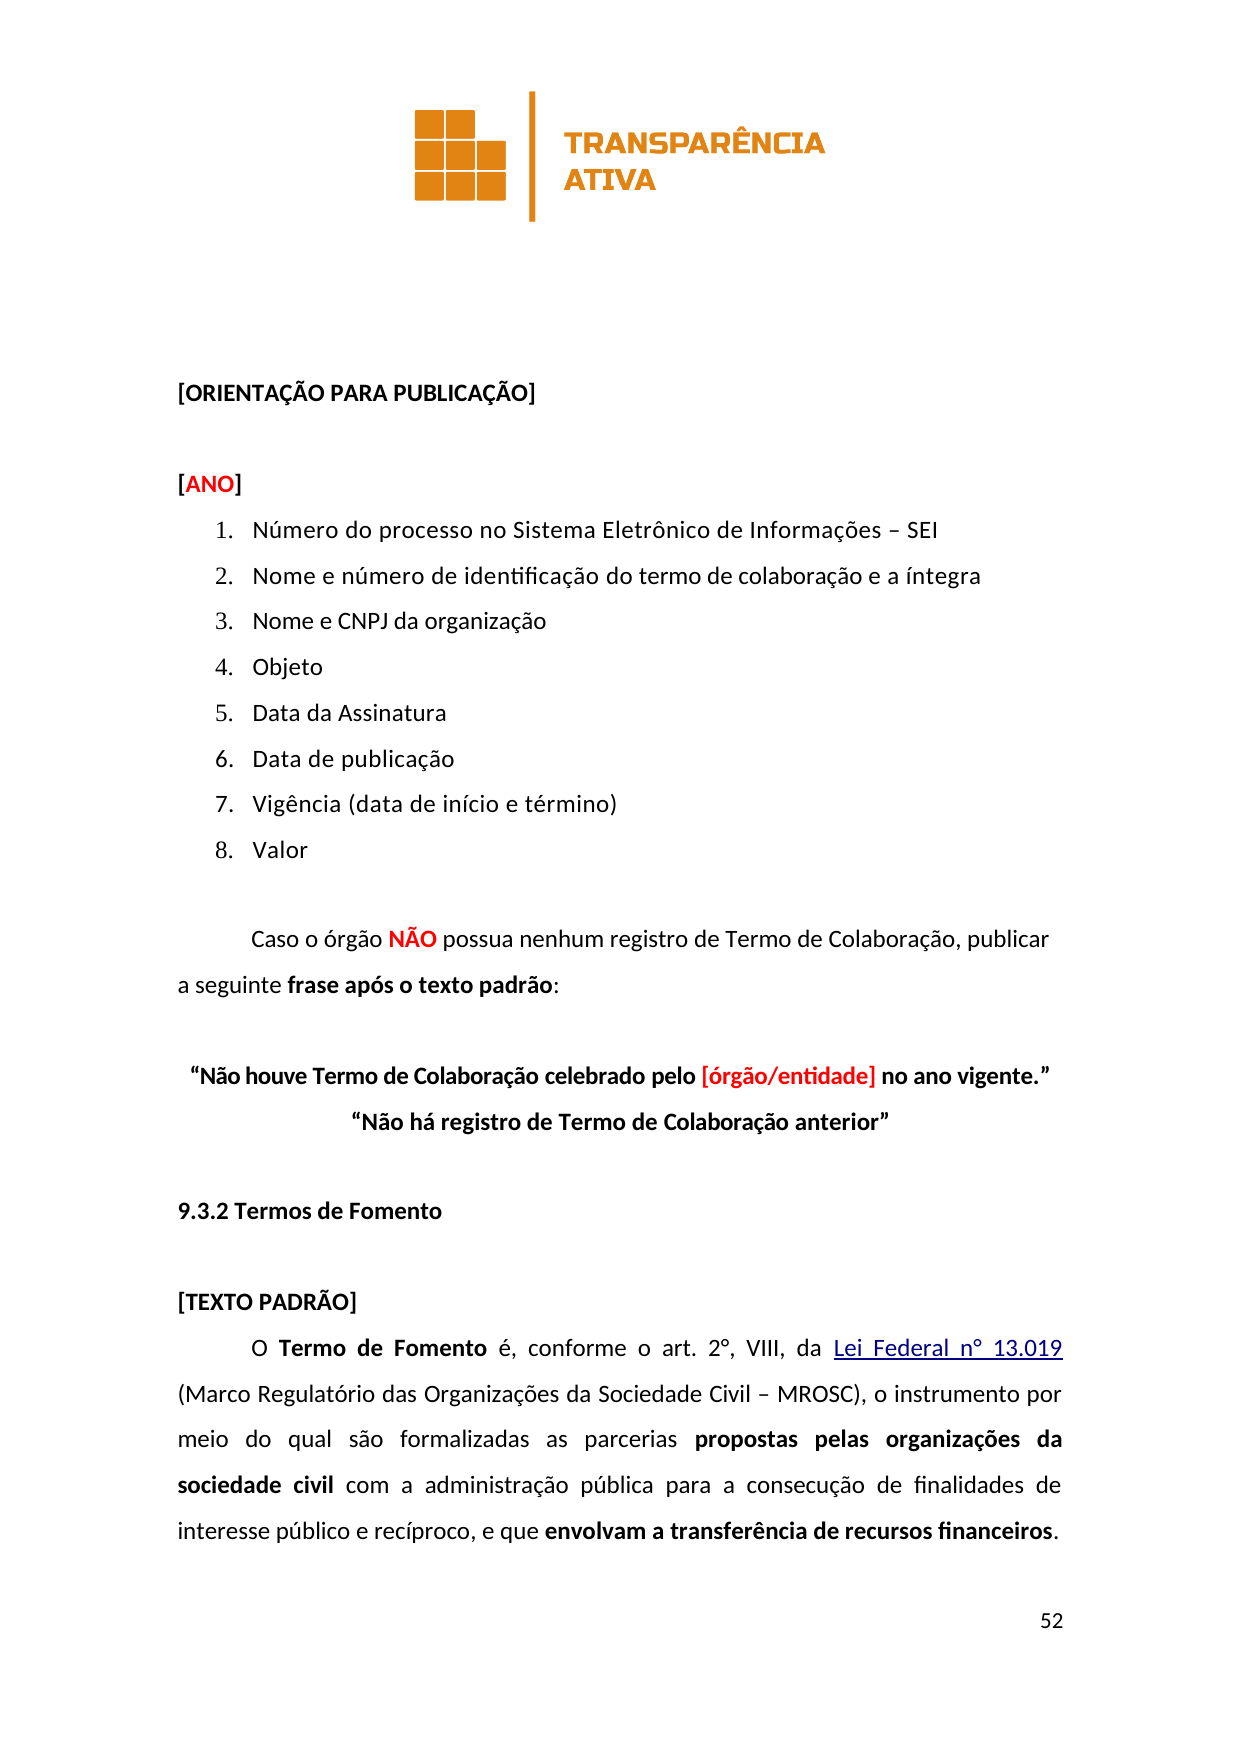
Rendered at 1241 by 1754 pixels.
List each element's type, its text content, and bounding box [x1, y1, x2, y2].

text [761, 1286, 1063, 1317]
text [TEXTO PADRÃO] [177, 1286, 744, 1317]
text [746, 1286, 759, 1317]
text O Termo de Fomento é, conforme o art. 2°, VIII, da Lei Federal n° 13.019 (Marco Regulatório das Organizações da Sociedade Civil – MROSC), o instrumento por meio do qual são formalizadas as parcerias propostas pelas organizações da sociedade civil com a administração pública para a consecução de finalidades de interesse público e recíproco, e que envolvam a transferência de recursos financeiros. [373, 1332, 788, 1545]
text O Termo de Fomento é, conforme o art. 2°, VIII, da Lei Federal n° 13.019 (Marco Regulatório das Organizações da Sociedade Civil – MROSC), o instrumento por meio do qual são formalizadas as parcerias propostas pelas organizações da sociedade civil com a administração pública para a consecução de finalidades de interesse público e recíproco, e que envolvam a transferência de recursos financeiros. [225, 1332, 372, 1545]
text Caso o órgão NÃO possua nenhum registro de Termo de Colaboração, publicar a seguinte frase após o texto padrão: [177, 923, 1063, 999]
text “Não houve Termo de Colaboração celebrado pelo [órgão/entidade] no ano vigente.” [177, 1060, 1063, 1091]
list Data de publicação [215, 743, 1063, 773]
list Nome e número de identificação do termo de colaboração e a íntegra [215, 560, 1063, 590]
text [ANO] [177, 468, 1063, 499]
text 9.3.2 Termos de Fomento [177, 1195, 1063, 1225]
list Data da Assinatura [215, 697, 1063, 727]
list Número do processo no Sistema Eletrônico de Informações – SEI [215, 514, 1063, 544]
text “Não há registro de Termo de Colaboração anterior” [177, 1106, 1063, 1136]
text O Termo de Fomento é, conforme o art. 2°, VIII, da Lei Federal n° 13.019 (Marco Regulatório das Organizações da Sociedade Civil – MROSC), o instrumento por meio do qual são formalizadas as parcerias propostas pelas organizações da sociedade civil com a administração pública para a consecução de finalidades de interesse público e recíproco, e que envolvam a transferência de recursos financeiros. [870, 1360, 976, 1545]
list Valor [215, 834, 1063, 865]
list Nome e CNPJ da organização [215, 606, 1063, 636]
list Vigência (data de início e término) [215, 788, 1063, 819]
text [ORIENTAÇÃO PARA PUBLICAÇÃO] [177, 377, 1063, 407]
list Objeto [215, 651, 1063, 682]
text O Termo de Fomento é, conforme o art. 2°, VIII, da Lei Federal n° 13.019 (Marco Regulatório das Organizações da Sociedade Civil – MROSC), o instrumento por meio do qual são formalizadas as parcerias propostas pelas organizações da sociedade civil com a administração pública para a consecução de finalidades de interesse público e recíproco, e que envolvam a transferência de recursos financeiros. [783, 1379, 881, 1467]
text O Termo de Fomento é, conforme o art. 2°, VIII, da Lei Federal n° 13.019 (Marco Regulatório das Organizações da Sociedade Civil – MROSC), o instrumento por meio do qual são formalizadas as parcerias propostas pelas organizações da sociedade civil com a administração pública para a consecução de finalidades de interesse público e recíproco, e que envolvam a transferência de recursos financeiros. [436, 1332, 744, 1487]
text O Termo de Fomento é, conforme o art. 2°, VIII, da Lei Federal n° 13.019 (Marco Regulatório das Organizações da Sociedade Civil – MROSC), o instrumento por meio do qual são formalizadas as parcerias propostas pelas organizações da sociedade civil com a administração pública para a consecução de finalidades de interesse público e recíproco, e que envolvam a transferência de recursos financeiros. [177, 1332, 287, 1431]
